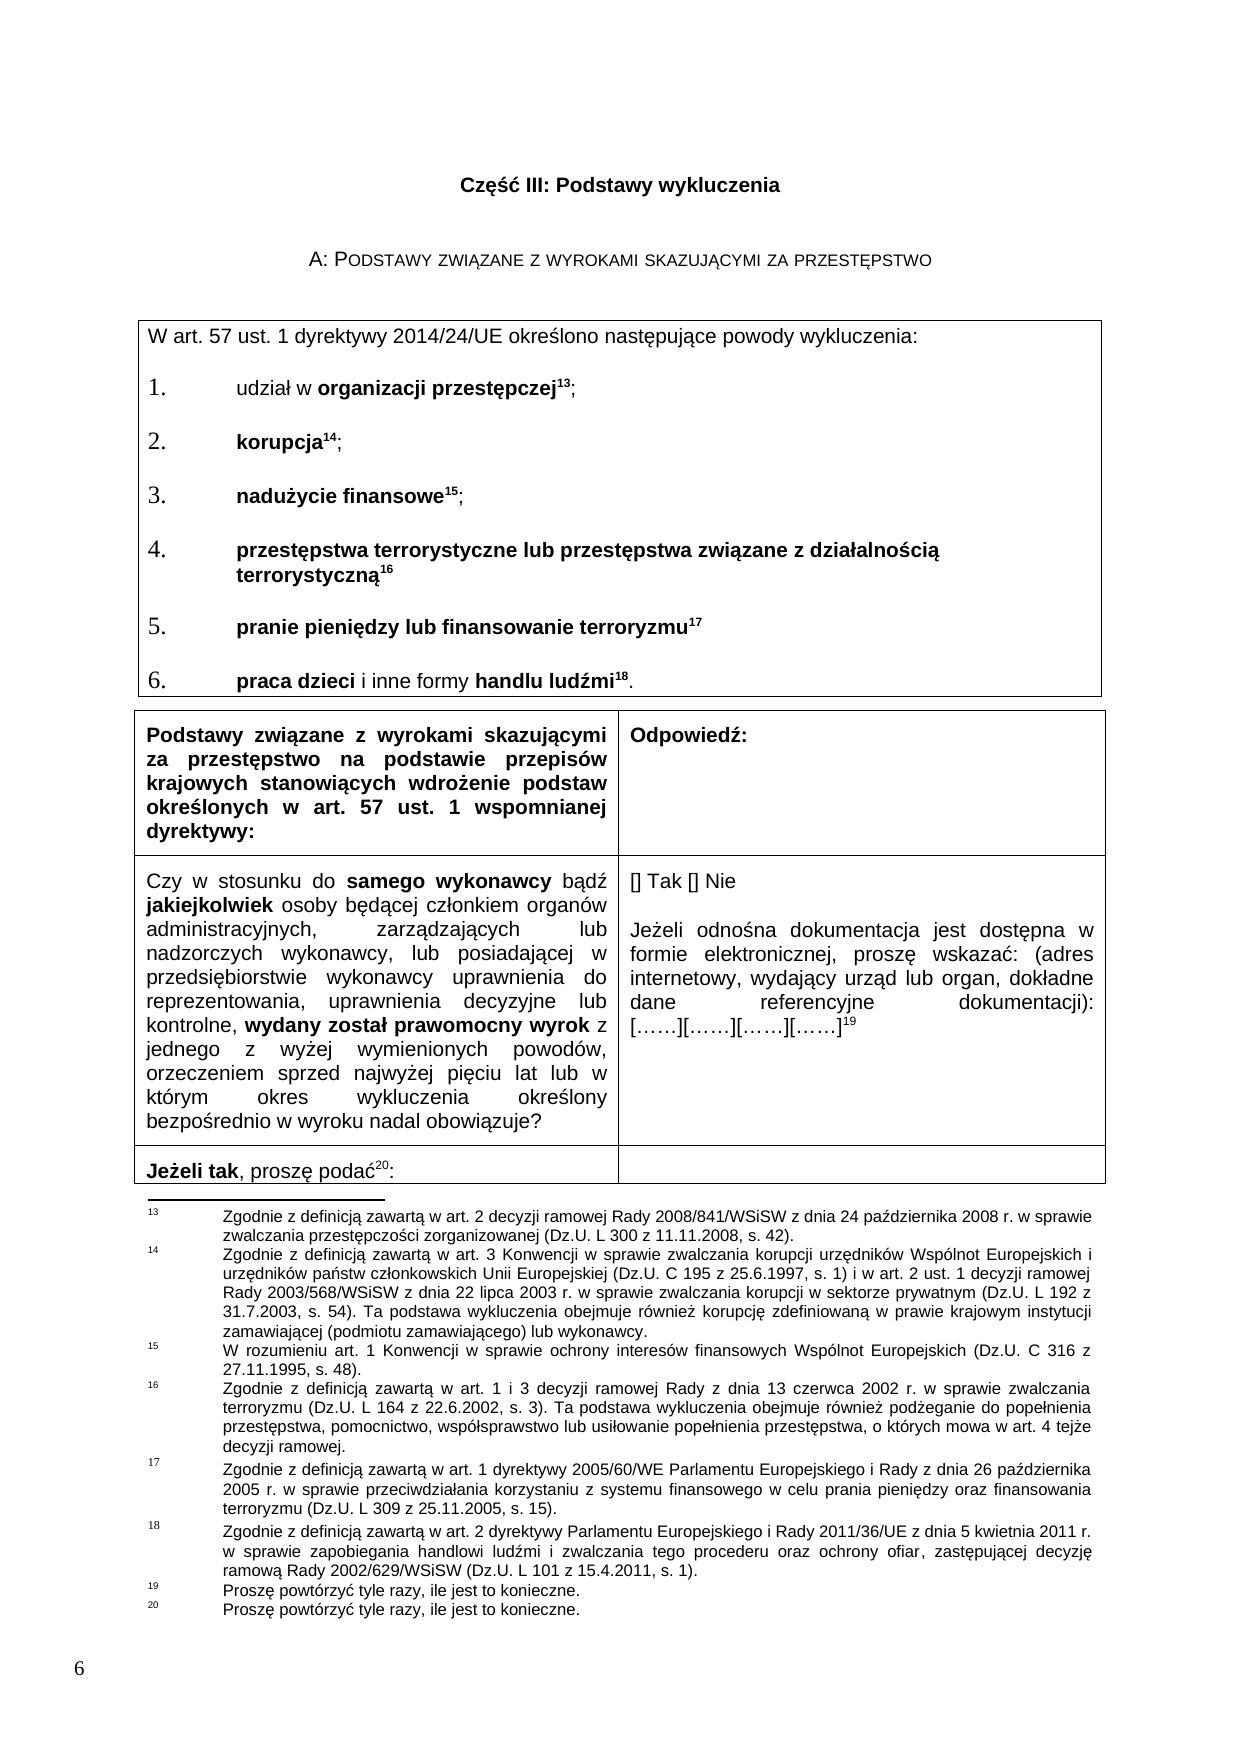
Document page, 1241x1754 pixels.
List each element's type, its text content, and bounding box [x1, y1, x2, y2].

text W art. 57 ust. 1 dyrektywy 2014/24/UE określono następujące powody wykluczenia: [139, 321, 1101, 347]
list nadużycie finansowe; [139, 477, 1101, 509]
list udział w organizacji przestępczej; [139, 369, 1101, 401]
list Zgodnie z definicją zawartą w art. 3 Konwencji w sprawie zwalczania korupcji urzędników Wspólnot Europejskich i urzędników państw członkowskich Unii Europejskiej (Dz.U. C 195 z 25.6.1997, s. 1) i w art. 2 ust. 1 decyzji ramowej Rady 2003/568/WSiSW z dnia 22 lipca 2003 r. w sprawie zwalczania korupcji w sektorze prywatnym (Dz.U. L 192 z 31.7.2003, s. 54). Ta podstawa wykluczenia obejmuje również korupcję zdefiniowaną w prawie krajowym instytucji zamawiającej (podmiotu zamawiającego) lub wykonawcy. [148, 1245, 1093, 1341]
title A: Podstawy związane z wyrokami skazującymi za przestępstwo [148, 246, 1093, 270]
title Część III: Podstawy wykluczenia [148, 172, 1093, 196]
list Zgodnie z definicją zawartą w art. 2 dyrektywy Parlamentu Europejskiego i Rady 2011/36/UE z dnia 5 kwietnia 2011 r. w sprawie zapobiegania handlowi ludźmi i zwalczania tego procederu oraz ochrony ofiar, zastępującej decyzję ramową Rady 2002/629/WSiSW (Dz.U. L 101 z 15.4.2011, s. 1). [148, 1518, 1093, 1580]
list Zgodnie z definicją zawartą w art. 2 decyzji ramowej Rady 2008/841/WSiSW z dnia 24 października 2008 r. w sprawie zwalczania przestępczości zorganizowanej (Dz.U. L 300 z 11.11.2008, s. 42). [148, 1206, 1093, 1245]
table_cell Jeżeli tak, proszę podać: a) datę wyroku, określić, których spośród punktów 1–6 on dotyczy, oraz podać powód(-ody) skazania; b) wskazać, kto został skazany [ ]; c) w zakresie, w jakim zostało to bezpośrednio ustalone w wyroku: [135, 1146, 618, 1182]
list praca dzieci i inne formy handlu ludźmi. [139, 662, 1101, 696]
table_header Podstawy związane z wyrokami skazującymi za przestępstwo na podstawie przepisów krajowych stanowiących wdrożenie podstaw określonych w art. 57 ust. 1 wspomnianej dyrektywy: [135, 711, 618, 855]
table_cell Czy w stosunku do samego wykonawcy bądź jakiejkolwiek osoby będącej członkiem organów administracyjnych, zarządzających lub nadzorczych wykonawcy, lub posiadającej w przedsiębiorstwie wykonawcy uprawnienia do reprezentowania, uprawnienia decyzyjne lub kontrolne, wydany został prawomocny wyrok z jednego z wyżej wymienionych powodów, orzeczeniem sprzed najwyżej pięciu lat lub w którym okres wykluczenia określony bezpośrednio w wyroku nadal obowiązuje? [135, 856, 618, 1145]
list korupcja; [139, 423, 1101, 455]
table_cell [] Tak [] Nie Jeżeli odnośna dokumentacja jest dostępna w formie elektronicznej, proszę wskazać: (adres internetowy, wydający urząd lub organ, dokładne dane referencyjne dokumentacji): [……][……][……][……] [619, 856, 1105, 1145]
list W rozumieniu art. 1 Konwencji w sprawie ochrony interesów finansowych Wspólnot Europejskich (Dz.U. C 316 z 27.11.1995, s. 48). [148, 1341, 1093, 1379]
table_header Odpowiedź: [619, 711, 1105, 855]
table_cell [619, 1146, 1105, 1182]
list przestępstwa terrorystyczne lub przestępstwa związane z działalnością terrorystyczną [139, 531, 1101, 586]
list Zgodnie z definicją zawartą w art. 1 dyrektywy 2005/60/WE Parlamentu Europejskiego i Rady z dnia 26 października 2005 r. w sprawie przeciwdziałania korzystaniu z systemu finansowego w celu prania pieniędzy oraz finansowania terroryzmu (Dz.U. L 309 z 25.11.2005, s. 15). [148, 1456, 1093, 1518]
list Zgodnie z definicją zawartą w art. 1 i 3 decyzji ramowej Rady z dnia 13 czerwca 2002 r. w sprawie zwalczania terroryzmu (Dz.U. L 164 z 22.6.2002, s. 3). Ta podstawa wykluczenia obejmuje również podżeganie do popełnienia przestępstwa, pomocnictwo, współsprawstwo lub usiłowanie popełnienia przestępstwa, o których mowa w art. 4 tejże decyzji ramowej. [148, 1379, 1093, 1456]
list pranie pieniędzy lub finansowanie terroryzmu [139, 608, 1101, 640]
